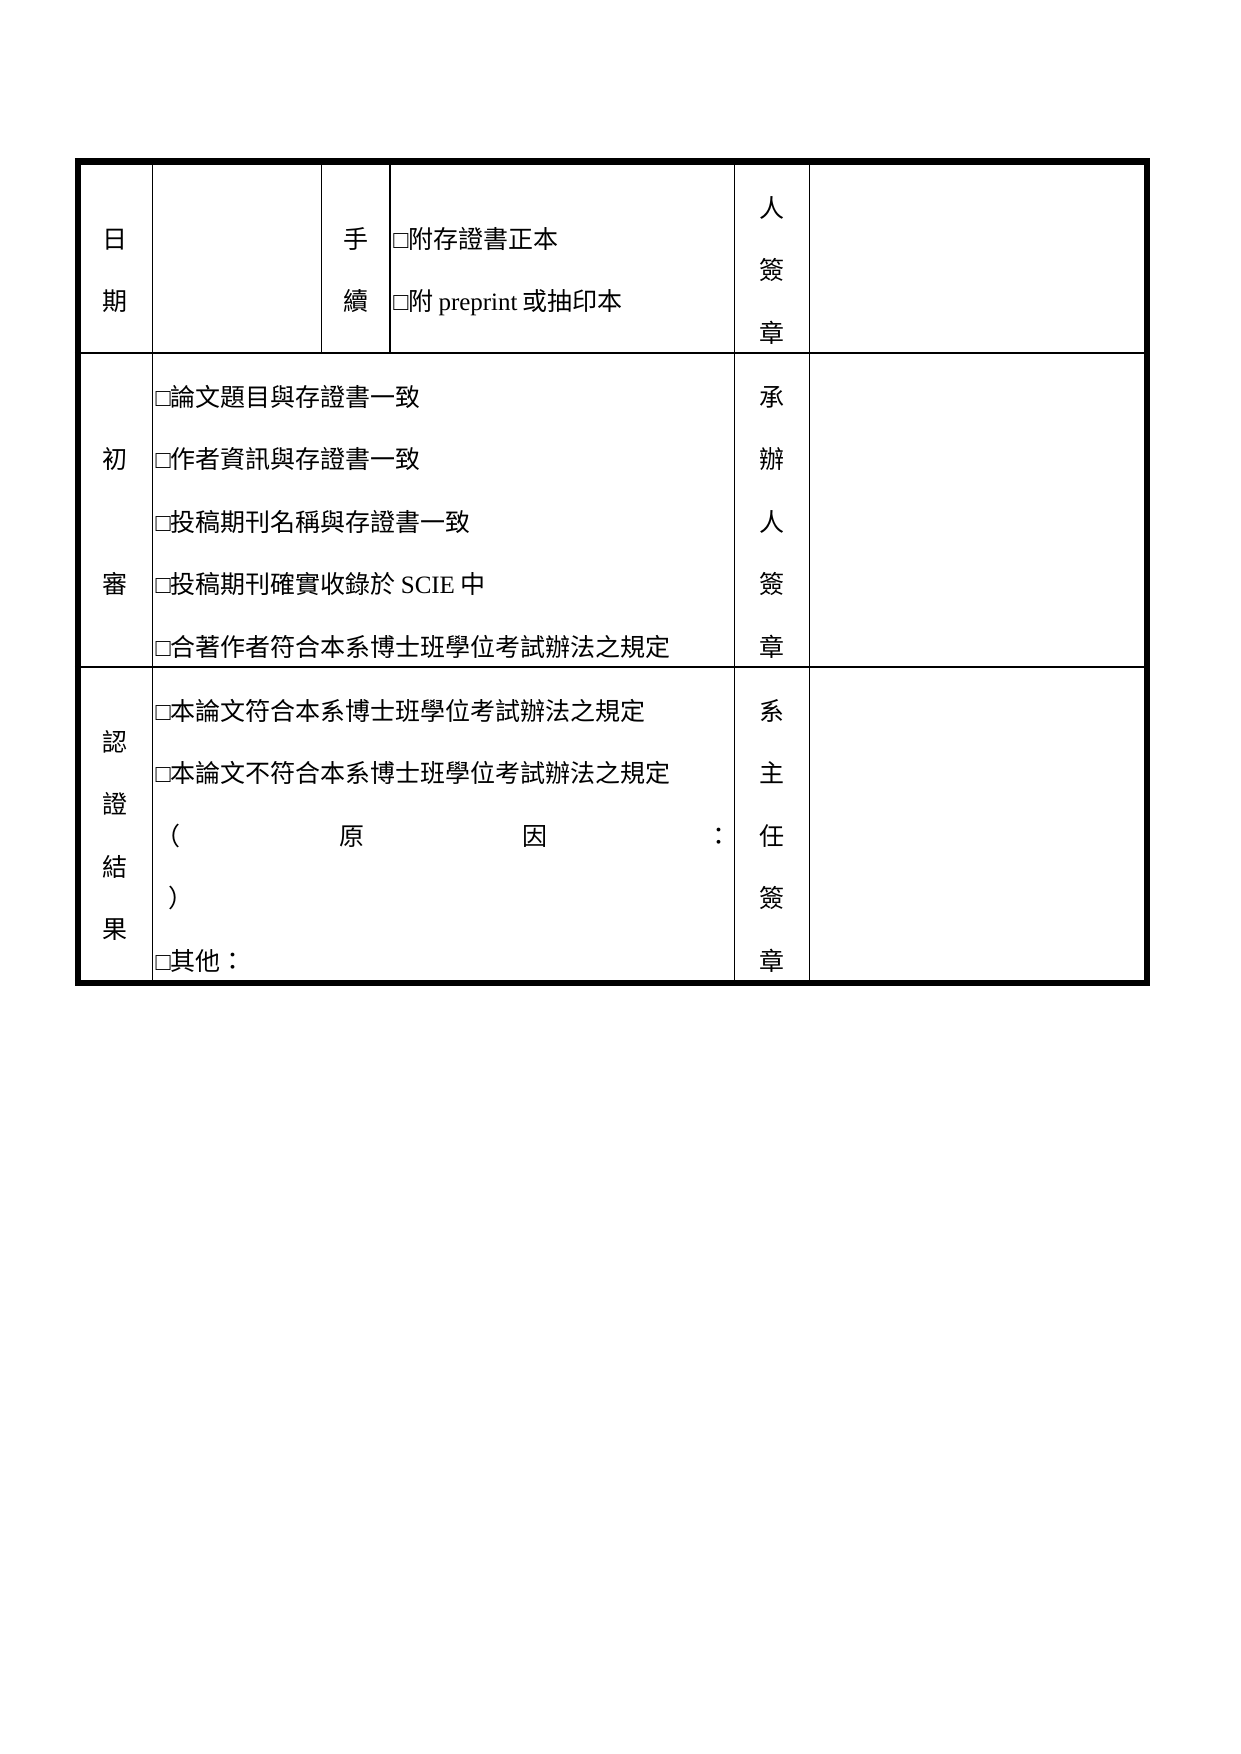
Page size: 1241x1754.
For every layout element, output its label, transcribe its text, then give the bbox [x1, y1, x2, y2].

table_cell 承 辦 人 簽 章 [735, 354, 809, 666]
table_header □附存證書正本 □附preprint或抽印本 [391, 165, 734, 352]
table_cell [810, 354, 1144, 666]
table_cell 認 證 結 果 [81, 668, 152, 980]
table_cell [810, 668, 1144, 980]
table_header 日 期 [81, 165, 152, 352]
table_cell □本論文符合本系博士班學位考試辦法之規定 □本論文不符合本系博士班學位考試辦法之規定 （原因： ） □其他： [153, 668, 734, 980]
table_cell □論文題目與存證書一致 □作者資訊與存證書一致 □投稿期刊名稱與存證書一致 □投稿期刊確實收錄於SCIE中 □合著作者符合本系博士班學位考試辦法之規定 [153, 354, 734, 666]
table_header 手 續 [322, 165, 389, 352]
table_header [810, 165, 1144, 352]
table_header 人 簽 章 [735, 165, 809, 352]
table_cell 初 審 [81, 354, 152, 666]
table_header [153, 165, 321, 352]
table_cell 系 主 任 簽 章 [735, 668, 809, 980]
